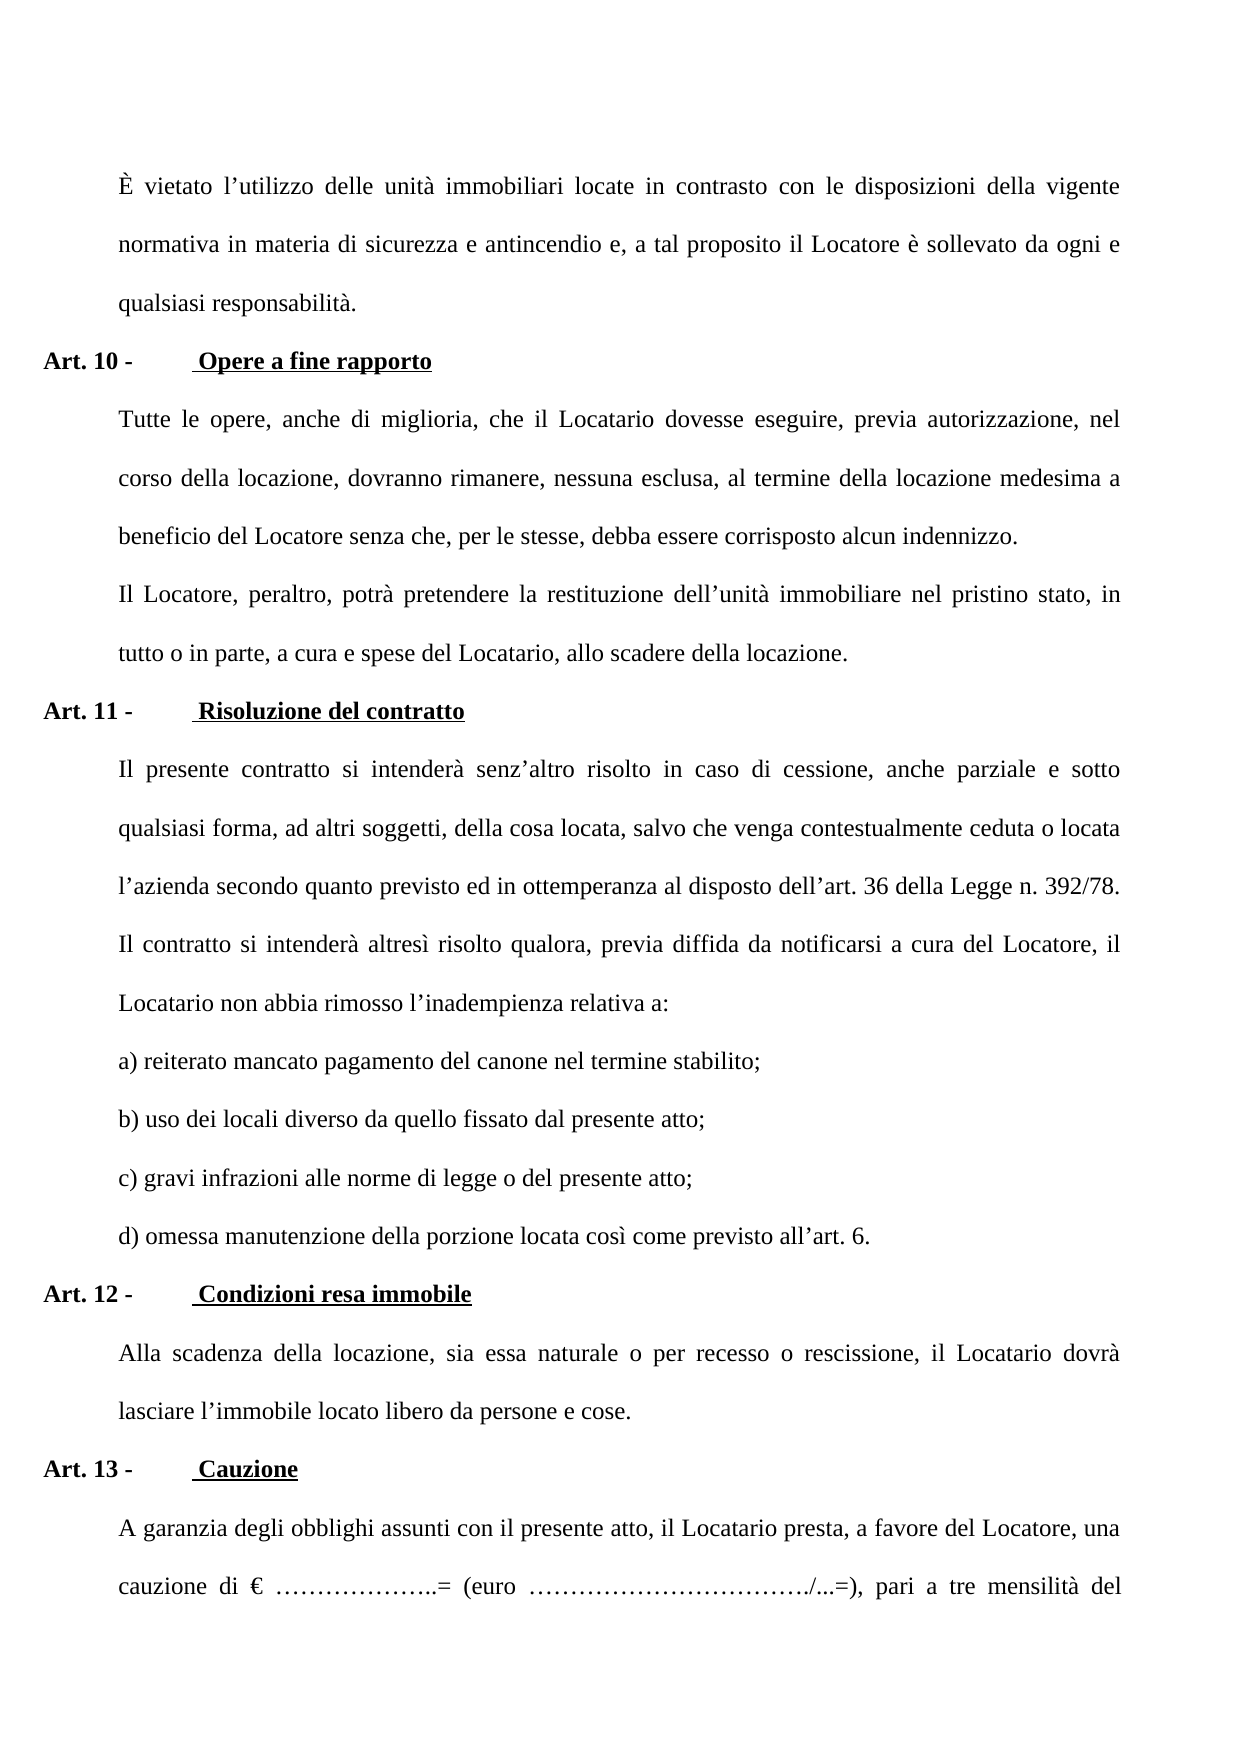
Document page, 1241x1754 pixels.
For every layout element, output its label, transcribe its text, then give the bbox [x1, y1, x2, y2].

list Cauzione [43, 1431, 1122, 1489]
text b) uso dei locali diverso da quello fissato dal presente atto; [118, 1081, 1122, 1139]
text A garanzia degli obblighi assunti con il presente atto, il Locatario presta, a favore del Locatore, una cauzione di € ………………..= (euro ……………………………./...=), pari a tre mensilità del [118, 1489, 1122, 1606]
text Tutte le opere, anche di miglioria, che il Locatario dovesse eseguire, previa autorizzazione, nel corso della locazione, dovranno rimanere, nessuna esclusa, al termine della locazione medesima a beneficio del Locatore senza che, per le stesse, debba essere corrisposto alcun indennizzo. [118, 381, 1122, 556]
list Condizioni resa immobile [43, 1256, 1122, 1314]
text d) omessa manutenzione della porzione locata così come previsto all’art. 6. [118, 1198, 1122, 1256]
text Il Locatore, peraltro, potrà pretendere la restituzione dell’unità immobiliare nel pristino stato, in tutto o in parte, a cura e spese del Locatario, allo scadere della locazione. [118, 556, 1122, 673]
text Il presente contratto si intenderà senz’altro risolto in caso di cessione, anche parziale e sotto qualsiasi forma, ad altri soggetti, della cosa locata, salvo che venga contestualmente ceduta o locata l’azienda secondo quanto previsto ed in ottemperanza al disposto dell’art. 36 della Legge n. 392/78. Il contratto si intenderà altresì risolto qualora, previa diffida da notificarsi a cura del Locatore, il Locatario non abbia rimosso l’inadempienza relativa a: [118, 731, 1122, 1023]
list Opere a fine rapporto [43, 323, 1122, 381]
text c) gravi infrazioni alle norme di legge o del presente atto; [118, 1139, 1122, 1198]
text È vietato l’utilizzo delle unità immobiliari locate in contrasto con le disposizioni della vigente normativa in materia di sicurezza e antincendio e, a tal proposito il Locatore è sollevato da ogni e qualsiasi responsabilità. [118, 148, 1122, 323]
text a) reiterato mancato pagamento del canone nel termine stabilito; [118, 1023, 1122, 1081]
text Alla scadenza della locazione, sia essa naturale o per recesso o rescissione, il Locatario dovrà lasciare l’immobile locato libero da persone e cose. [118, 1314, 1122, 1431]
list Risoluzione del contratto [43, 673, 1122, 731]
